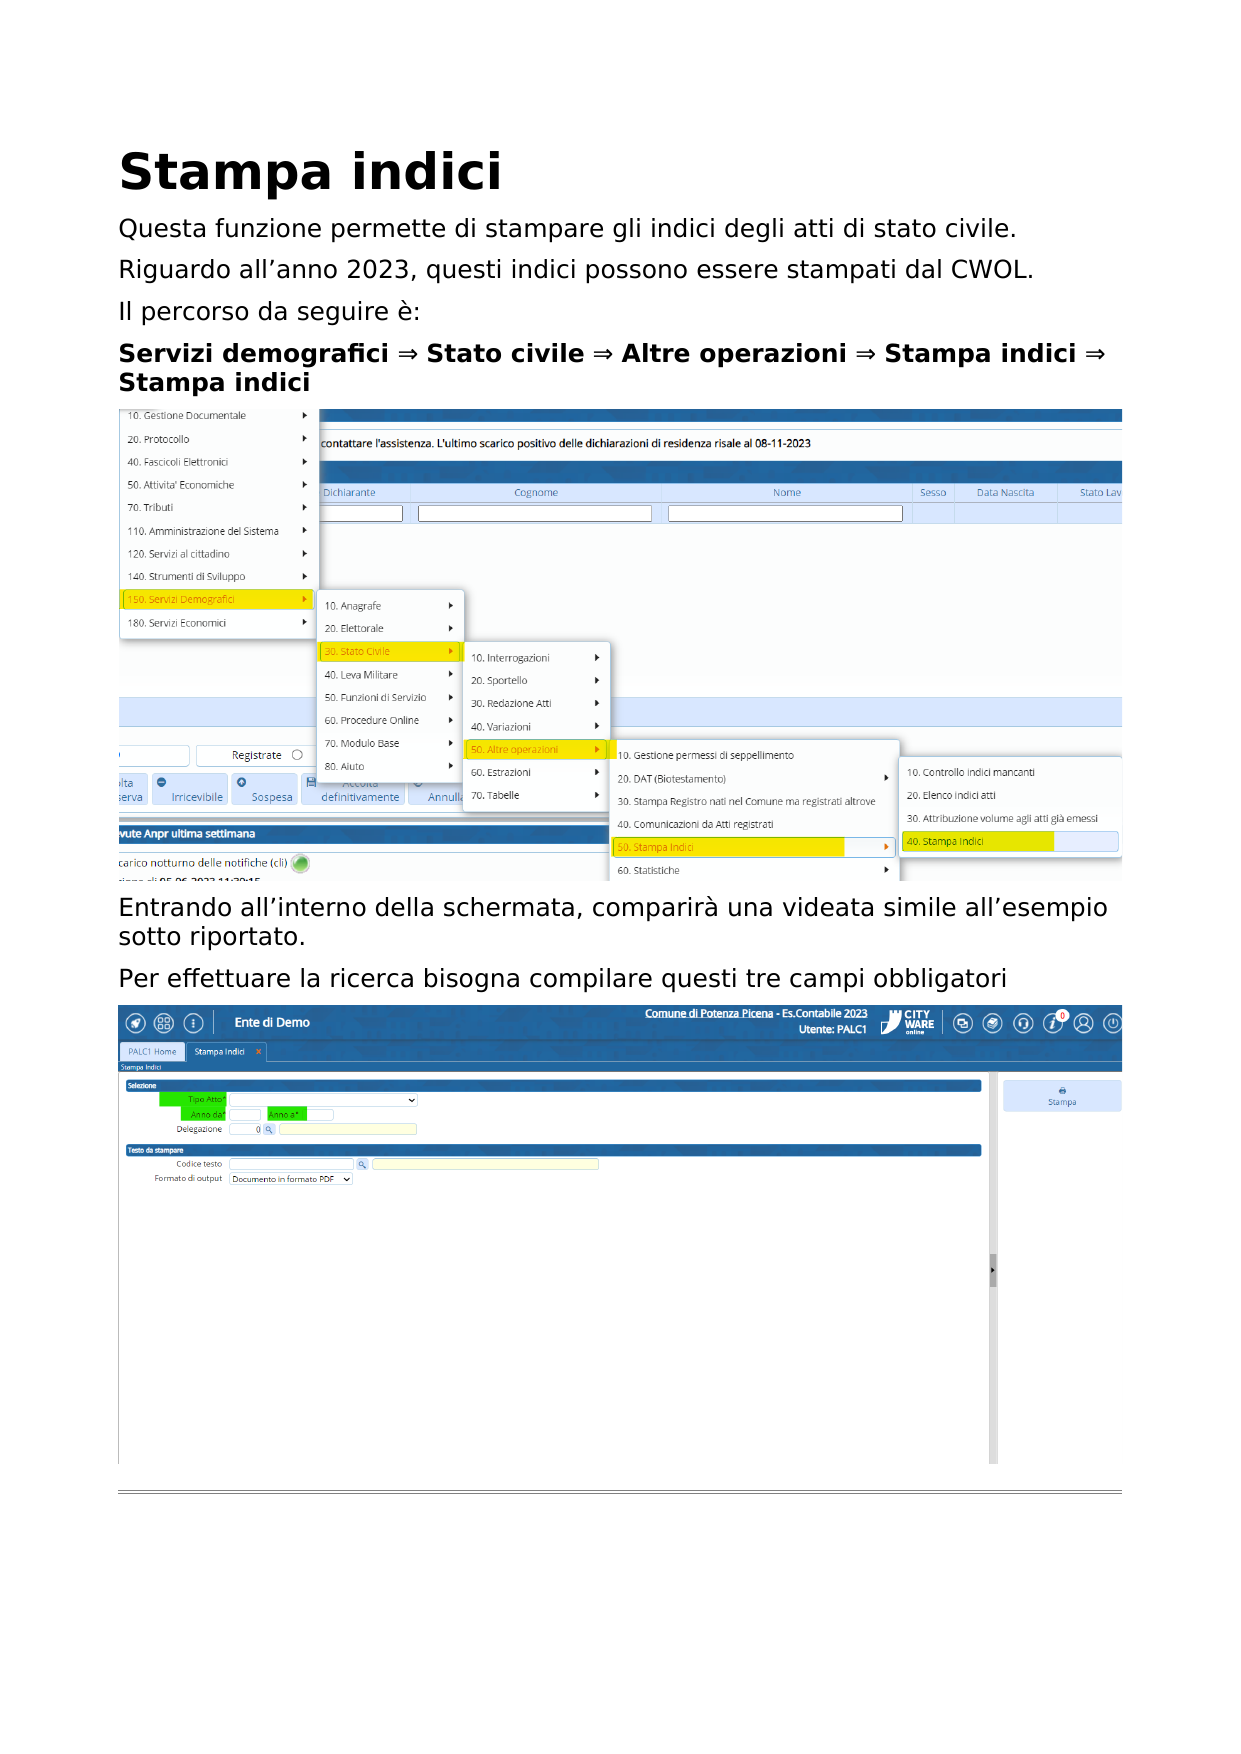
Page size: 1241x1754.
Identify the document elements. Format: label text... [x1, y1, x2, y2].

text Questa funzione permette di stampare gli indici degli atti di stato civile. [118, 214, 1122, 243]
text Entrando all’interno della schermata, comparirà una videata simile all’esempio sotto riportato. [118, 893, 1122, 951]
text Servizi demografici ⇒ Stato civile ⇒ Altre operazioni ⇒ Stampa indici ⇒ Stampa indici [118, 339, 1122, 397]
picture [118, 1005, 1123, 1464]
text Il percorso da seguire è: [118, 297, 1122, 326]
text Per effettuare la ricerca bisogna compilare questi tre campi obbligatori [118, 964, 1122, 993]
subtitle Stampa indici [118, 143, 1122, 201]
picture [118, 409, 1123, 881]
text Riguardo all’anno 2023, questi indici possono essere stampati dal CWOL. [118, 256, 1122, 285]
